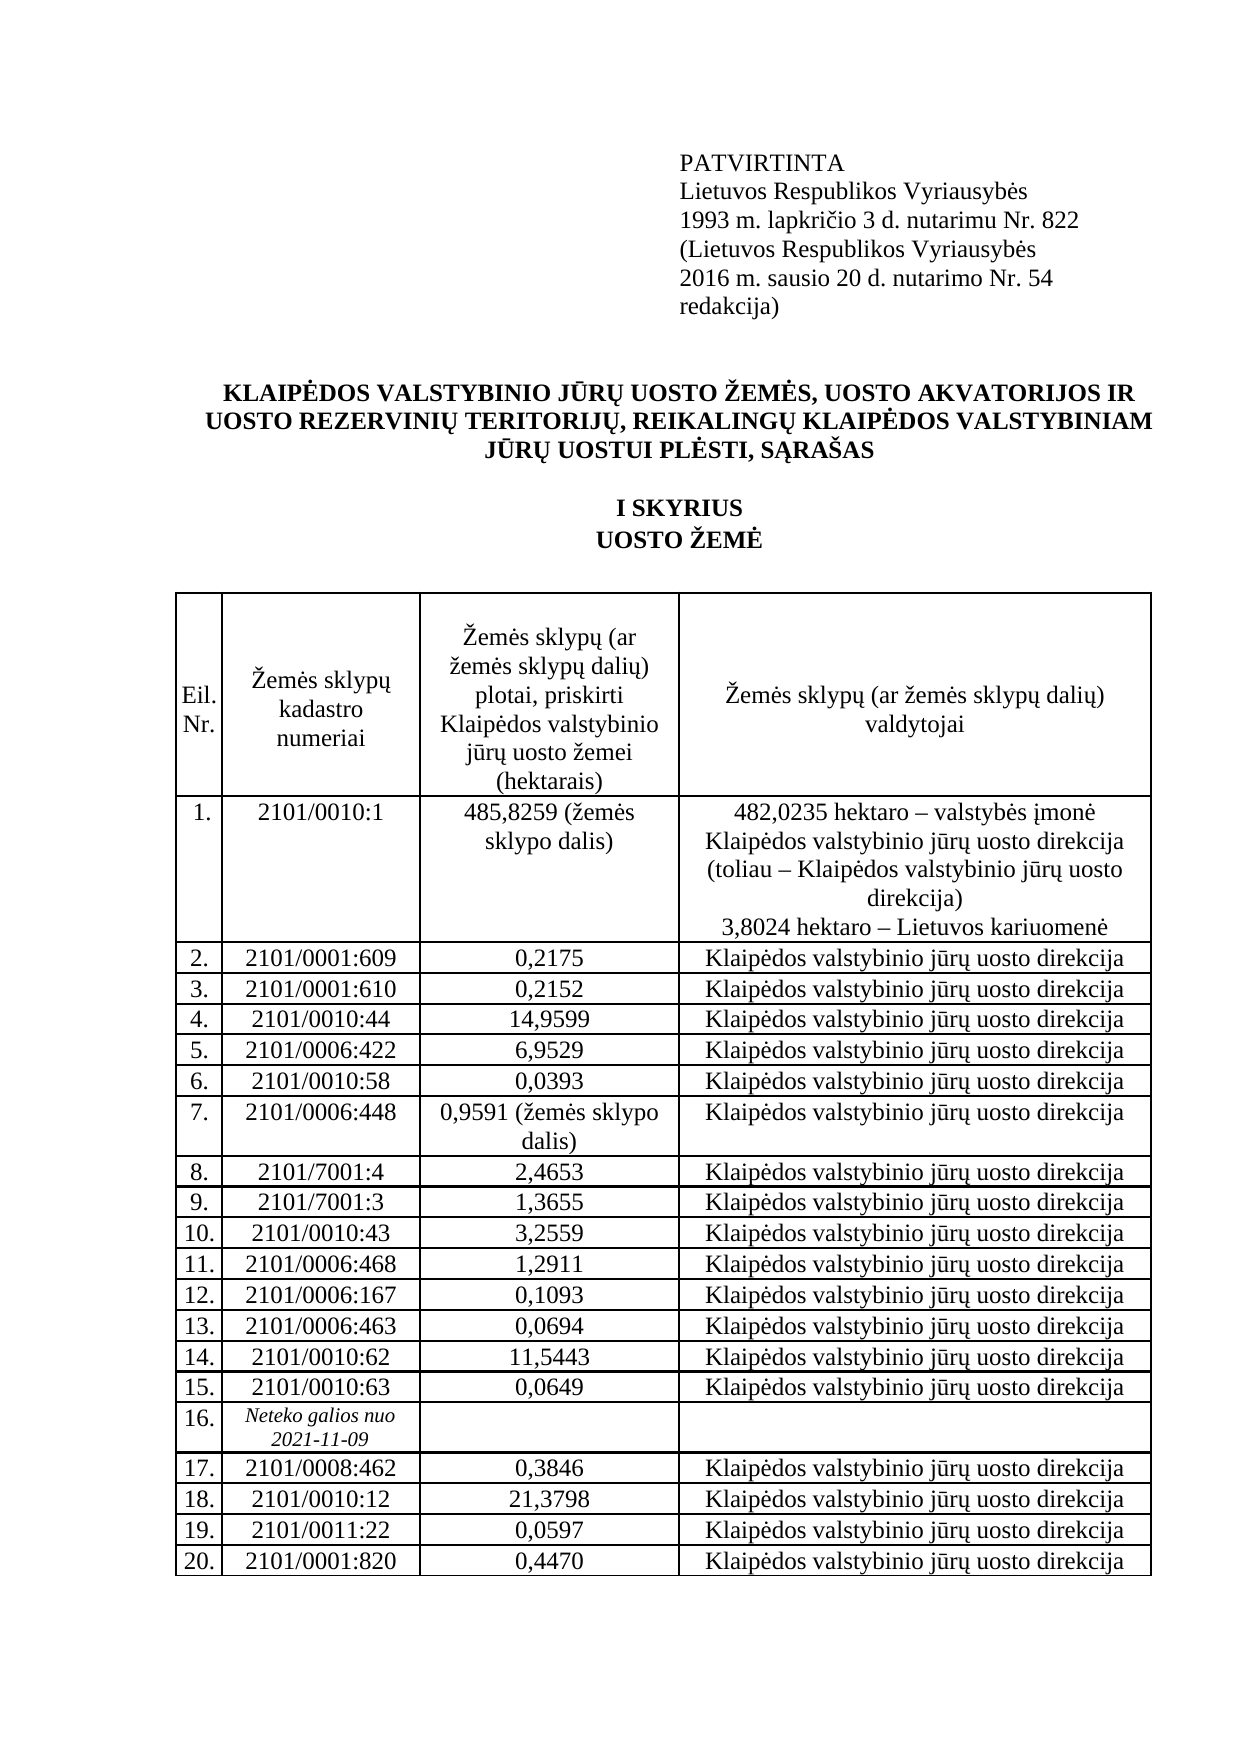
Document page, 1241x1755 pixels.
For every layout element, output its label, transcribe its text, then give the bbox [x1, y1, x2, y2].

table_cell 485,8259 (žemės sklypo dalis) [421, 797, 678, 941]
table_cell 1,2911 [421, 1249, 678, 1278]
table_cell 0,0393 [421, 1066, 678, 1095]
table_cell 2101/0011:22 [223, 1515, 419, 1544]
table_cell 12. [177, 1280, 221, 1309]
table_cell 3,2559 [421, 1218, 678, 1247]
table_cell 2101/0006:422 [223, 1035, 419, 1064]
table_cell 0,0649 [421, 1373, 678, 1401]
table_cell Klaipėdos valstybinio jūrų uosto direkcija [680, 1311, 1150, 1339]
table_cell Klaipėdos valstybinio jūrų uosto direkcija [680, 1342, 1150, 1370]
table_cell Klaipėdos valstybinio jūrų uosto direkcija [680, 1546, 1150, 1575]
table_cell 2. [177, 943, 221, 972]
table_cell Klaipėdos valstybinio jūrų uosto direkcija [680, 1066, 1150, 1095]
table_cell 18. [177, 1484, 221, 1513]
table_cell Klaipėdos valstybinio jūrų uosto direkcija [680, 1218, 1150, 1247]
table_cell 2101/0006:463 [223, 1311, 419, 1339]
table_cell 2101/7001:4 [223, 1157, 419, 1185]
table_cell 1. [177, 797, 221, 941]
table_cell 2,4653 [421, 1157, 678, 1185]
table_cell Klaipėdos valstybinio jūrų uosto direkcija [680, 1005, 1150, 1033]
table_cell 2101/0006:468 [223, 1249, 419, 1278]
table_cell [680, 1403, 1150, 1451]
table_cell 2101/7001:3 [223, 1188, 419, 1216]
text UOSTO ŽEMĖ [177, 526, 1181, 554]
table_cell 17. [177, 1454, 221, 1482]
table_cell 19. [177, 1515, 221, 1544]
table_cell 482,0235 hektaro – valstybės įmonė Klaipėdos valstybinio jūrų uosto direkcija (toliau – Klaipėdos valstybinio jūrų uosto direkcija) 3,8024 hektaro – Lietuvos kariuomenė [680, 797, 1150, 941]
table_cell 6,9529 [421, 1035, 678, 1064]
table_cell 0,0694 [421, 1311, 678, 1339]
table_cell 21,3798 [421, 1484, 678, 1513]
table_cell Klaipėdos valstybinio jūrų uosto direkcija [680, 1515, 1150, 1544]
table_cell Klaipėdos valstybinio jūrų uosto direkcija [680, 1157, 1150, 1185]
table_cell Klaipėdos valstybinio jūrų uosto direkcija [680, 1035, 1150, 1064]
table_cell Klaipėdos valstybinio jūrų uosto direkcija [680, 1249, 1150, 1278]
table_cell 2101/0001:610 [223, 974, 419, 1002]
table_cell 13. [177, 1311, 221, 1339]
table_header Žemės sklypų kadastro numeriai [223, 594, 419, 795]
table_cell Klaipėdos valstybinio jūrų uosto direkcija [680, 1280, 1150, 1309]
table_cell Klaipėdos valstybinio jūrų uosto direkcija [680, 1097, 1150, 1154]
table_cell 0,0597 [421, 1515, 678, 1544]
table_cell Klaipėdos valstybinio jūrų uosto direkcija [680, 974, 1150, 1002]
table_cell Klaipėdos valstybinio jūrų uosto direkcija [680, 1454, 1150, 1482]
table_cell 2101/0001:609 [223, 943, 419, 972]
table_cell 0,2175 [421, 943, 678, 972]
table_cell 1,3655 [421, 1188, 678, 1216]
text KLAIPĖDOS VALSTYBINIO JŪRŲ UOSTO ŽEMĖS, UOSTO AKVATORIJOS IR UOSTO REZERVINIŲ TERITORIJŲ, REIKALINGŲ KLAIPĖDOS VALSTYBINIAM JŪRŲ UOSTUI PLĖSTI, SĄRAŠAS [177, 378, 1181, 464]
table_cell 2101/0010:1 [223, 797, 419, 941]
table_cell 6. [177, 1066, 221, 1095]
text I SKYRIUS [177, 493, 1181, 521]
table_cell 11. [177, 1249, 221, 1278]
table_cell 9. [177, 1188, 221, 1216]
table_cell Neteko galios nuo 2021-11-09 [223, 1403, 419, 1451]
table_cell 0,4470 [421, 1546, 678, 1575]
table_cell 15. [177, 1373, 221, 1401]
table_cell 16. [177, 1403, 221, 1451]
table_cell 2101/0001:820 [223, 1546, 419, 1575]
table_cell Klaipėdos valstybinio jūrų uosto direkcija [680, 943, 1150, 972]
table_header Žemės sklypų (ar žemės sklypų dalių) valdytojai [680, 594, 1150, 795]
table_cell 0,1093 [421, 1280, 678, 1309]
table_cell 4. [177, 1005, 221, 1033]
table_cell 0,3846 [421, 1454, 678, 1482]
table_cell 7. [177, 1097, 221, 1154]
table_cell 8. [177, 1157, 221, 1185]
table_cell 10. [177, 1218, 221, 1247]
table_cell 0,2152 [421, 974, 678, 1002]
table_cell 11,5443 [421, 1342, 678, 1370]
table_cell Klaipėdos valstybinio jūrų uosto direkcija [680, 1188, 1150, 1216]
table_cell 2101/0010:43 [223, 1218, 419, 1247]
table_cell 20. [177, 1546, 221, 1575]
text PATVIRTINTA Lietuvos Respublikos Vyriausybės 1993 m. lapkričio 3 d. nutarimu Nr. 822 (Lietuvos Respublikos Vyriausybės 2016 m. sausio 20 d. nutarimo Nr. 54 redakcija) [679, 148, 1181, 320]
table_cell 5. [177, 1035, 221, 1064]
table_cell 2101/0006:167 [223, 1280, 419, 1309]
table_header Žemės sklypų (ar žemės sklypų dalių) plotai, priskirti Klaipėdos valstybinio jūrų uosto žemei (hektarais) [421, 594, 678, 795]
table_cell 2101/0010:62 [223, 1342, 419, 1370]
table_cell 2101/0010:12 [223, 1484, 419, 1513]
table_cell 2101/0010:58 [223, 1066, 419, 1095]
table_cell 14,9599 [421, 1005, 678, 1033]
table_cell 14. [177, 1342, 221, 1370]
table_cell 2101/0008:462 [223, 1454, 419, 1482]
table_cell 2101/0010:44 [223, 1005, 419, 1033]
table_header Eil. Nr. [177, 594, 221, 795]
table_cell 0,9591 (žemės sklypo dalis) [421, 1097, 678, 1154]
table_cell 3. [177, 974, 221, 1002]
table_cell [421, 1403, 678, 1451]
table_cell 2101/0006:448 [223, 1097, 419, 1154]
table_cell Klaipėdos valstybinio jūrų uosto direkcija [680, 1373, 1150, 1401]
table_cell Klaipėdos valstybinio jūrų uosto direkcija [680, 1484, 1150, 1513]
table_cell 2101/0010:63 [223, 1373, 419, 1401]
